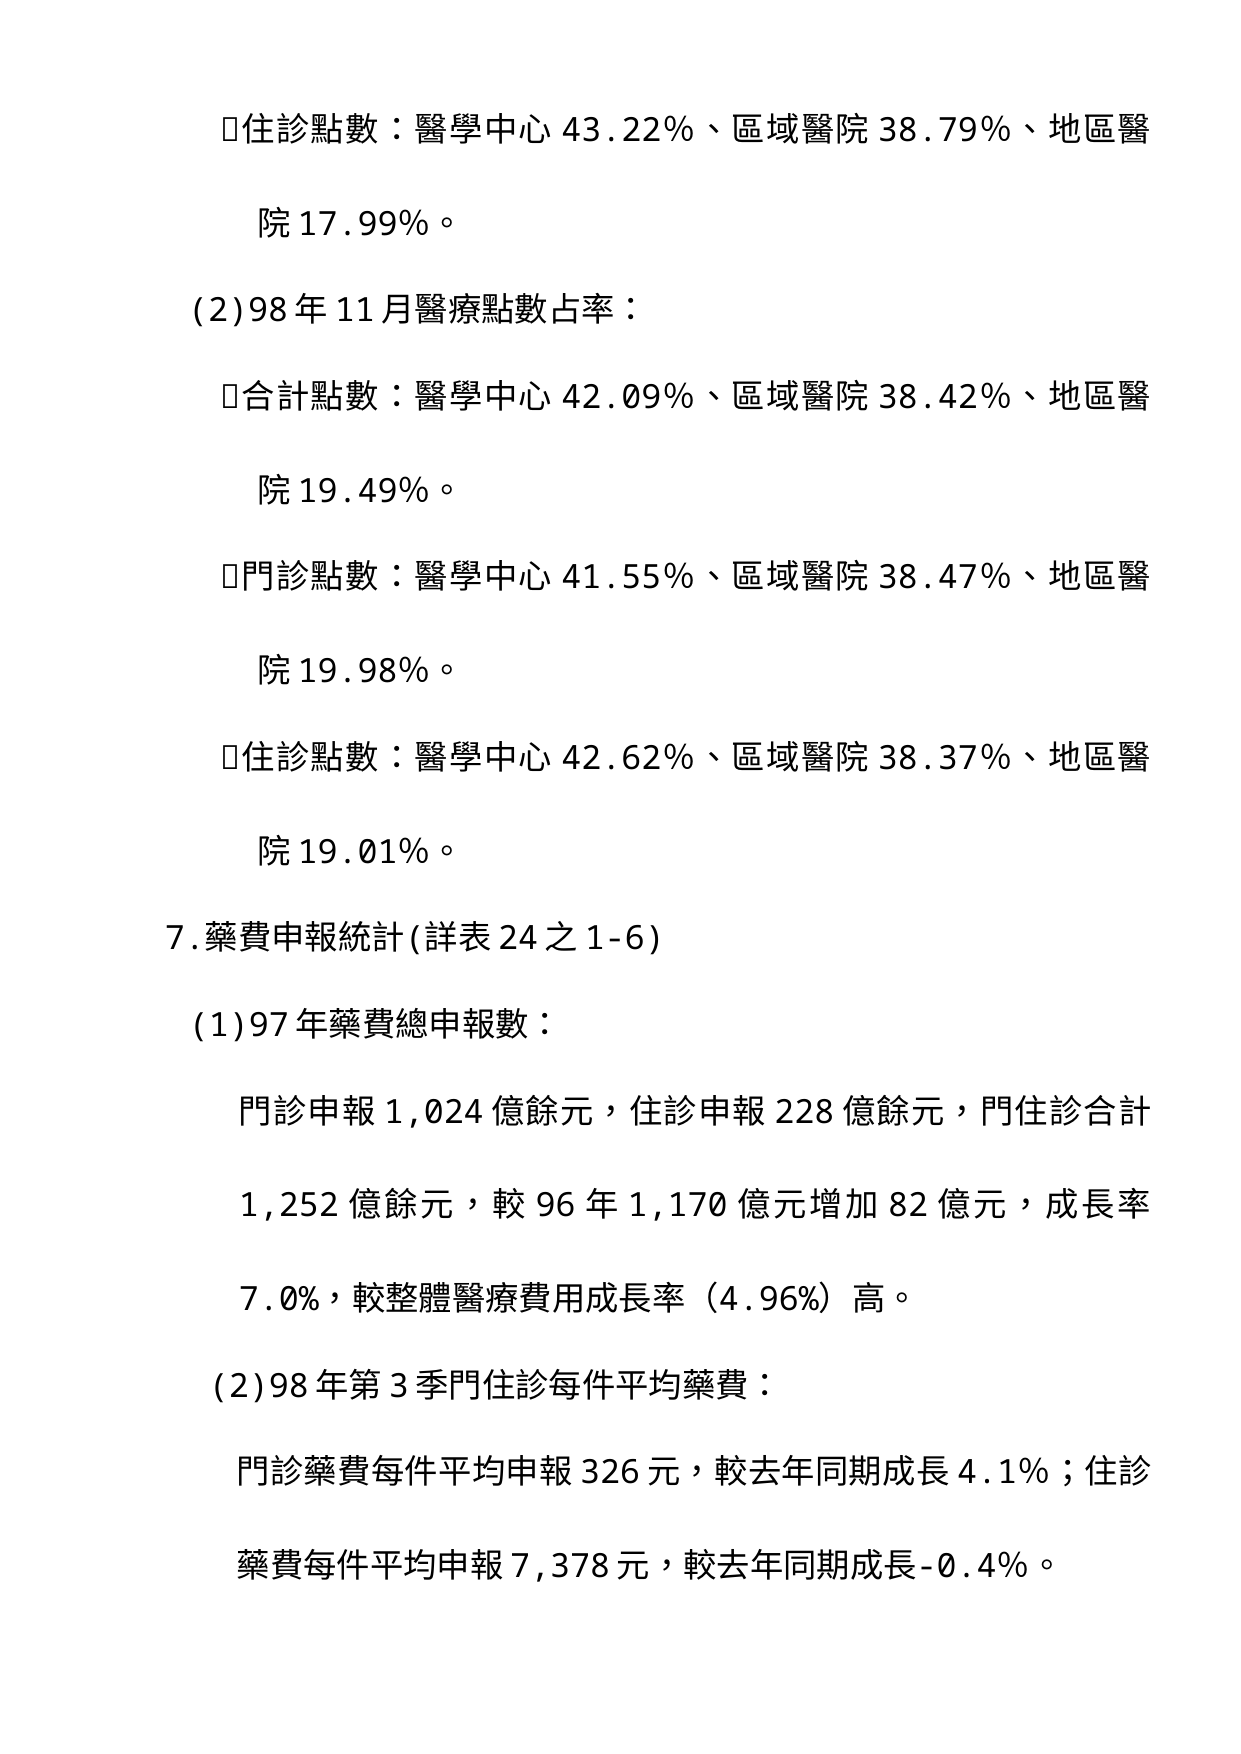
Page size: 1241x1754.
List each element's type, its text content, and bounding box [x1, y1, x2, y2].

text 合計點數：醫學中心42.09％、區域醫院38.42％、地區醫院19.49％。 [220, 352, 1152, 509]
text 住診點數：醫學中心42.62％、區域醫院38.37％、地區醫院19.01％。 [220, 713, 1152, 869]
text 住診點數：醫學中心43.22％、區域醫院38.79％、地區醫院17.99％。 [220, 85, 1152, 242]
text (2)98年第3季門住診每件平均藥費： [89, 1341, 1152, 1404]
text (2)98年11月醫療點數占率： [188, 266, 1152, 328]
text 門診點數：醫學中心41.55％、區域醫院38.47％、地區醫院19.98％。 [220, 533, 1152, 689]
text 7.藥費申報統計(詳表24之1-6) [164, 894, 1152, 956]
text 門診申報1,024億餘元，住診申報228億餘元，門住診合計1,252億餘元，較96年1,170億元增加82億元，成長率7.0%，較整體醫療費用成長率（4.96%）高。 [239, 1067, 1152, 1317]
text (1)97年藥費總申報數： [89, 980, 1152, 1043]
text 門診藥費每件平均申報326元，較去年同期成長4.1％；住診藥費每件平均申報7,378元，較去年同期成長-0.4％。 [236, 1428, 1152, 1584]
